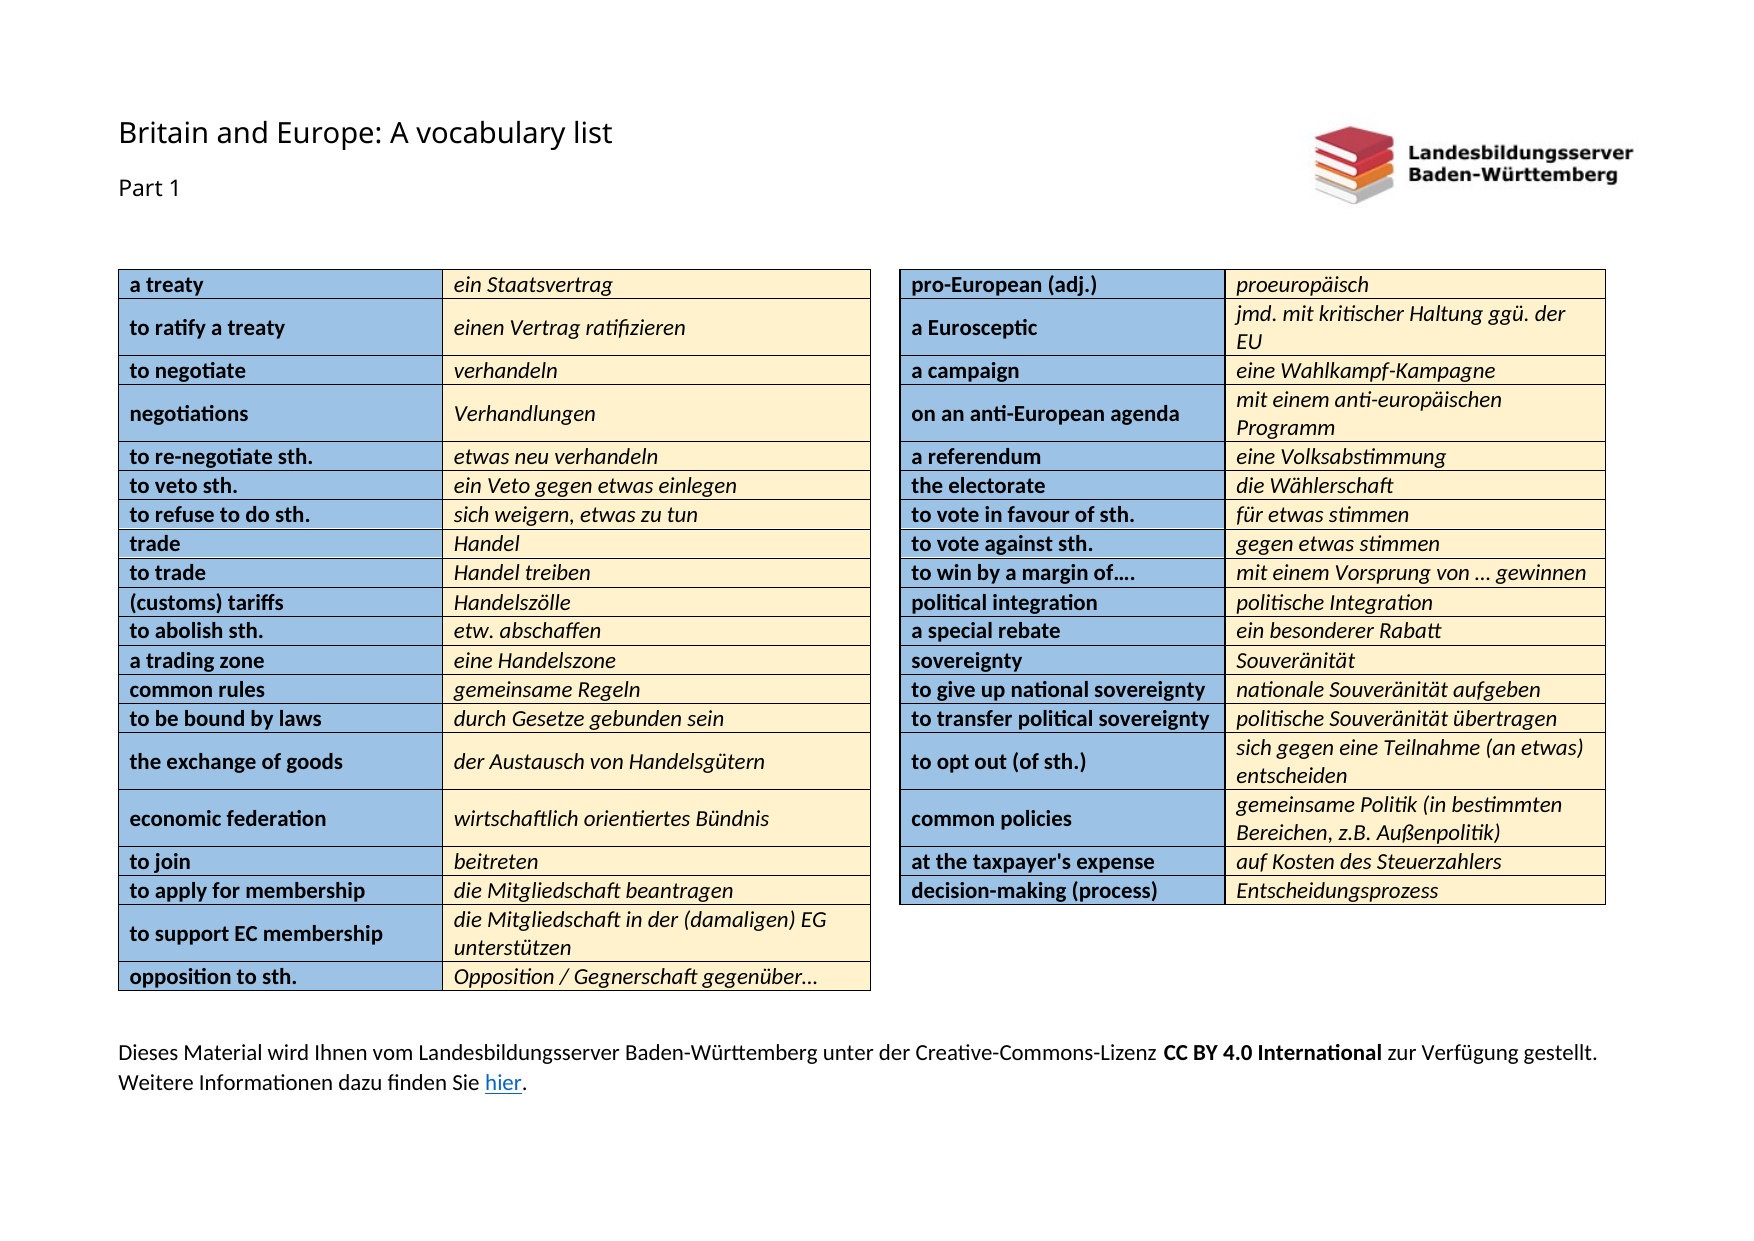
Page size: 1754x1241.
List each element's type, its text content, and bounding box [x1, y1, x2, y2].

table_cell to give up national sovereignty [901, 675, 1224, 703]
table_cell etw. abschaffen [443, 617, 870, 645]
table_cell a Eurosceptic [901, 299, 1224, 355]
table_cell (customs) tariffs [119, 588, 442, 616]
table_cell to re-negotiate sth. [119, 442, 442, 470]
text Part 1 [118, 172, 1299, 203]
table_cell a campaign [901, 356, 1224, 384]
table_cell [1225, 961, 1605, 990]
table_cell economic federation [119, 790, 442, 846]
table_cell to win by a margin of…. [901, 559, 1224, 587]
table_cell gemeinsame Politik (in bestimmten Bereichen, z.B. Außenpolitik) [1226, 790, 1605, 846]
table_cell politische Souveränität übertragen [1226, 704, 1605, 732]
table_cell auf Kosten des Steuerzahlers [1226, 847, 1605, 875]
picture [1299, 112, 1640, 209]
table_cell [871, 355, 899, 384]
table_cell mit einem anti-europäischen Programm [1226, 385, 1605, 441]
table_cell [871, 616, 899, 645]
table_cell trade [119, 530, 442, 557]
table_cell [871, 789, 899, 846]
table_cell Handelszölle [443, 588, 870, 616]
table_header proeuropäisch [1226, 270, 1605, 298]
table_cell sich gegen eine Teilnahme (an etwas) entscheiden [1226, 733, 1605, 789]
table_cell political integration [901, 588, 1224, 616]
table_cell [871, 846, 899, 875]
table_cell ein Veto gegen etwas einlegen [443, 471, 870, 499]
table_cell [871, 298, 899, 355]
table_cell to join [119, 847, 442, 875]
table_cell die Mitgliedschaft in der (damaligen) EG unterstützen [443, 905, 870, 961]
table_cell the exchange of goods [119, 733, 442, 789]
table_cell [871, 558, 899, 587]
table_cell jmd. mit kritischer Haltung ggü. der EU [1226, 299, 1605, 355]
table_cell [871, 674, 899, 703]
table_cell to trade [119, 559, 442, 587]
table_cell on an anti-European agenda [901, 385, 1224, 441]
table_cell eine Volksabstimmung [1226, 442, 1605, 470]
table_cell Entscheidungsprozess [1226, 876, 1605, 904]
table_cell gegen etwas stimmen [1226, 530, 1605, 557]
table_cell [871, 441, 899, 470]
table_cell decision-making (process) [901, 876, 1224, 904]
table_cell to veto sth. [119, 471, 442, 499]
table_cell to vote in favour of sth. [901, 500, 1224, 528]
table_cell to support EC membership [119, 905, 442, 961]
table_cell [900, 905, 1225, 961]
table_cell [871, 875, 899, 904]
table_cell beitreten [443, 847, 870, 875]
table_cell [871, 384, 899, 441]
table_cell [871, 529, 899, 557]
table_cell eine Wahlkampf-Kampagne [1226, 356, 1605, 384]
table_cell to vote against sth. [901, 530, 1224, 557]
table_cell [871, 645, 899, 674]
table_cell Handel treiben [443, 559, 870, 587]
table_cell a referendum [901, 442, 1224, 470]
text Britain and Europe: A vocabulary list [118, 112, 1299, 152]
table_cell to negotiate [119, 356, 442, 384]
table_cell ein besonderer Rabatt [1226, 617, 1605, 645]
table_cell to ratify a treaty [119, 299, 442, 355]
text Dieses Material wird Ihnen vom Landesbildungsserver Baden-Württemberg unter der Creative-Commons-Lizenz CC BY 4.0 International zur Verfügung gestellt. Weitere Informationen dazu finden Sie hier. [118, 1038, 1606, 1096]
table_cell [871, 470, 899, 499]
table_cell Opposition / Gegnerschaft gegenüber… [443, 962, 870, 990]
table_cell gemeinsame Regeln [443, 675, 870, 703]
table_cell eine Handelszone [443, 646, 870, 674]
table_cell [1225, 905, 1605, 961]
table_cell mit einem Vorsprung von … gewinnen [1226, 559, 1605, 587]
table_cell [871, 732, 899, 789]
table_cell sich weigern, etwas zu tun [443, 500, 870, 528]
table_header [871, 269, 899, 298]
table_cell common policies [901, 790, 1224, 846]
table_cell [871, 499, 899, 528]
table_cell etwas neu verhandeln [443, 442, 870, 470]
table_cell die Mitgliedschaft beantragen [443, 876, 870, 904]
table_header ein Staatsvertrag [443, 270, 870, 298]
table_cell a special rebate [901, 617, 1224, 645]
table_cell nationale Souveränität aufgeben [1226, 675, 1605, 703]
table_cell at the taxpayer's expense [901, 847, 1224, 875]
table_cell to abolish sth. [119, 617, 442, 645]
table_cell für etwas stimmen [1226, 500, 1605, 528]
table_cell negotiations [119, 385, 442, 441]
table_cell [900, 961, 1225, 990]
table_cell a trading zone [119, 646, 442, 674]
table_cell durch Gesetze gebunden sein [443, 704, 870, 732]
table_cell [871, 961, 900, 990]
table_cell to opt out (of sth.) [901, 733, 1224, 789]
table_cell to be bound by laws [119, 704, 442, 732]
table_cell wirtschaftlich orientiertes Bündnis [443, 790, 870, 846]
table_cell sovereignty [901, 646, 1224, 674]
table_cell der Austausch von Handelsgütern [443, 733, 870, 789]
table_cell Souveränität [1226, 646, 1605, 674]
table_cell [871, 587, 899, 616]
table_cell Verhandlungen [443, 385, 870, 441]
table_cell einen Vertrag ratifizieren [443, 299, 870, 355]
table_cell verhandeln [443, 356, 870, 384]
table_cell to apply for membership [119, 876, 442, 904]
table_cell opposition to sth. [119, 962, 442, 990]
table_cell to refuse to do sth. [119, 500, 442, 528]
table_cell common rules [119, 675, 442, 703]
table_cell [871, 703, 899, 732]
table_header pro-European (adj.) [901, 270, 1224, 298]
table_cell die Wählerschaft [1226, 471, 1605, 499]
table_cell to transfer political sovereignty [901, 704, 1224, 732]
table_cell politische Integration [1226, 588, 1605, 616]
table_cell Handel [443, 530, 870, 557]
table_cell [871, 904, 900, 961]
table_cell the electorate [901, 471, 1224, 499]
table_header a treaty [119, 270, 442, 298]
